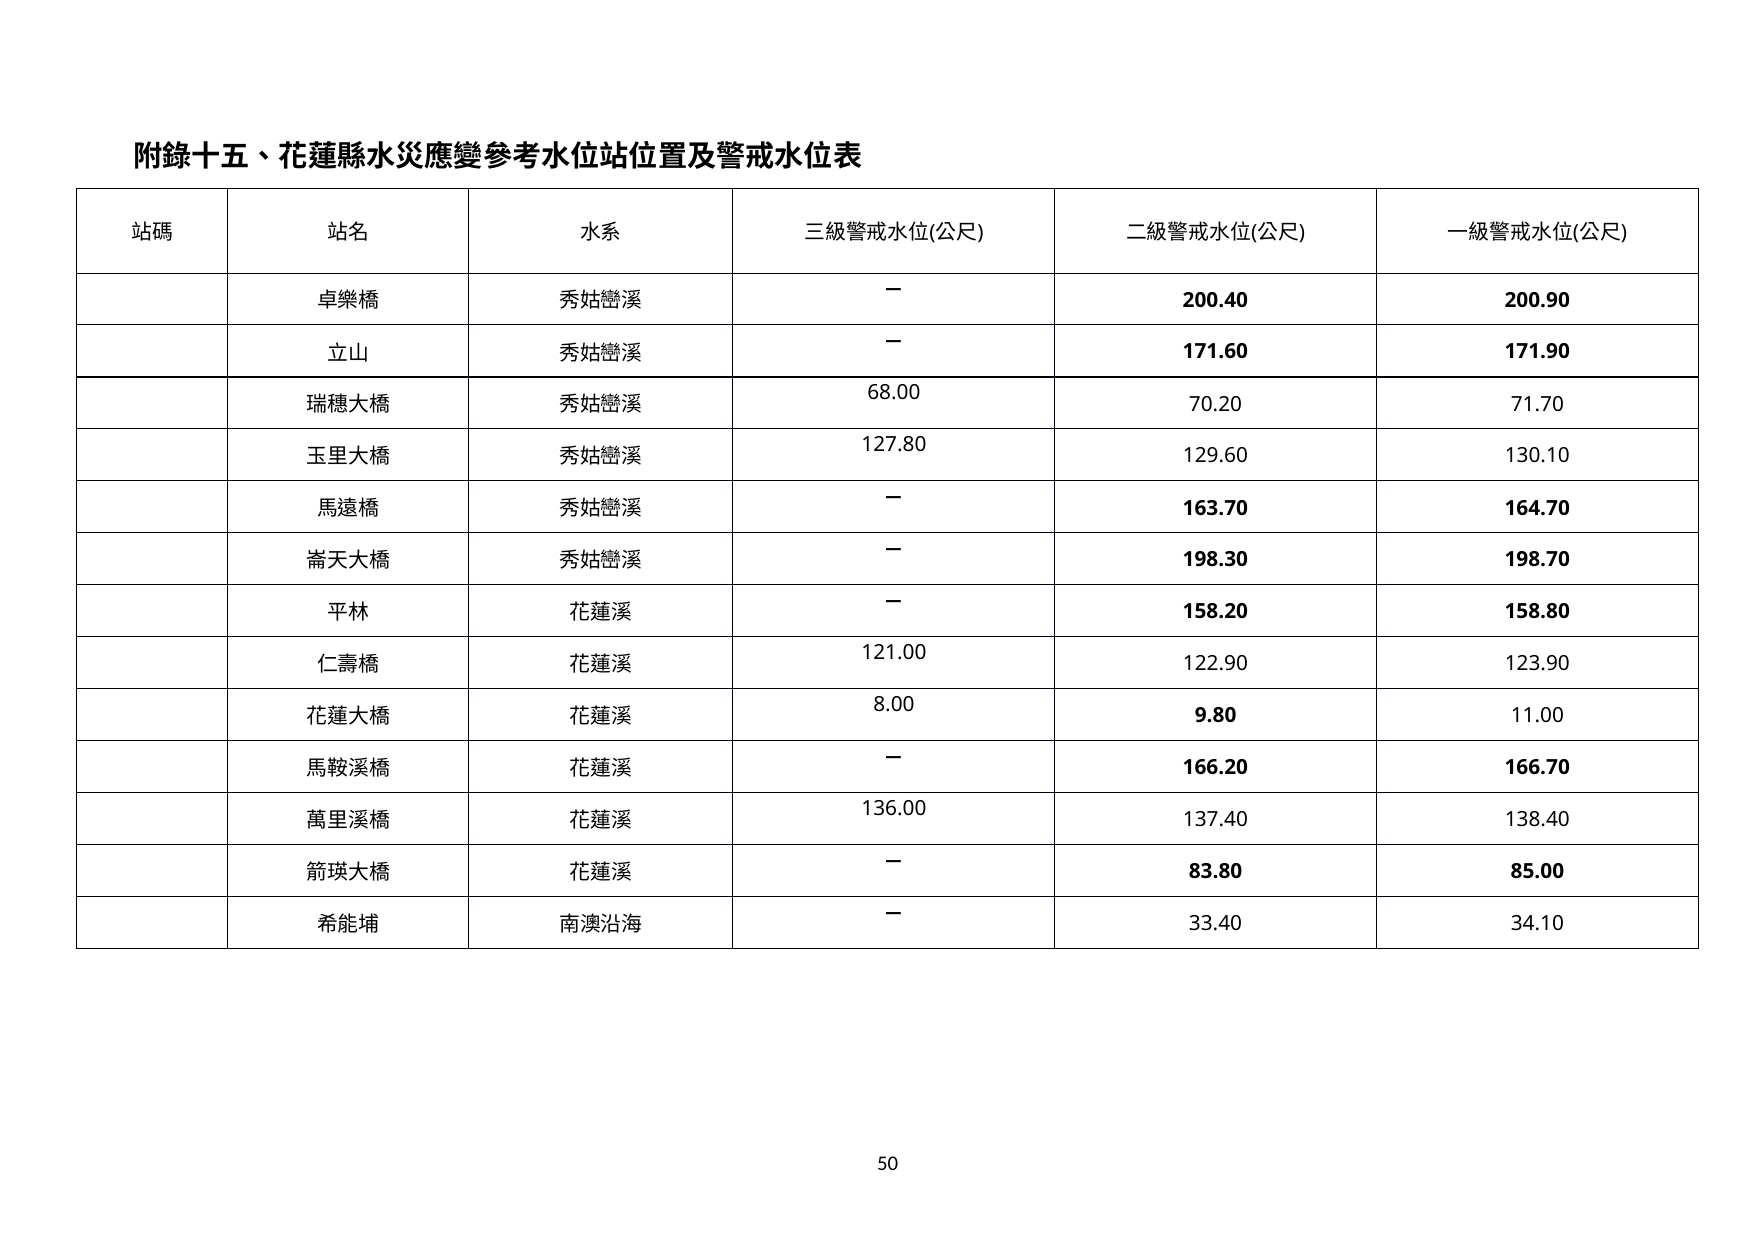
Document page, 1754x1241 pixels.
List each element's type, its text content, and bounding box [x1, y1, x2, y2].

table_cell [77, 637, 227, 688]
text 附錄十五、花蓮縣水災應變參考水位站位置及警戒水位表 [133, 133, 1642, 175]
table_cell [77, 325, 227, 376]
table_cell 9.80 [1055, 689, 1376, 740]
table_cell 34.10 [1377, 897, 1698, 948]
table_cell 仁壽橋 [228, 637, 468, 688]
table_cell [77, 741, 227, 792]
table_cell － [733, 585, 1054, 636]
table_cell 83.80 [1055, 845, 1376, 896]
table_cell [77, 793, 227, 844]
table_cell 崙天大橋 [228, 533, 468, 584]
table_cell 花蓮溪 [469, 585, 732, 636]
table_cell 200.40 [1055, 274, 1376, 324]
table_cell 127.80 [733, 429, 1054, 480]
table_cell 玉里大橋 [228, 429, 468, 480]
table_cell 171.60 [1055, 325, 1376, 376]
table_cell 卓樂橋 [228, 274, 468, 324]
table_cell － [733, 845, 1054, 896]
table_header 三級警戒水位(公尺) [733, 189, 1054, 272]
table_cell － [733, 897, 1054, 948]
table_cell [77, 481, 227, 532]
table_cell 166.20 [1055, 741, 1376, 792]
table_cell 平林 [228, 585, 468, 636]
table_cell 11.00 [1377, 689, 1698, 740]
table_cell 166.70 [1377, 741, 1698, 792]
table_cell 129.60 [1055, 429, 1376, 480]
table_cell 花蓮溪 [469, 793, 732, 844]
table_cell － [733, 741, 1054, 792]
table_cell 71.70 [1377, 378, 1698, 428]
table_cell 希能埔 [228, 897, 468, 948]
table_cell 198.70 [1377, 533, 1698, 584]
table_cell 瑞穗大橋 [228, 378, 468, 428]
table_cell 33.40 [1055, 897, 1376, 948]
table_cell [77, 533, 227, 584]
table_cell [77, 689, 227, 740]
table_cell [77, 845, 227, 896]
table_cell 122.90 [1055, 637, 1376, 688]
table_cell 秀姑巒溪 [469, 325, 732, 376]
table_cell － [733, 274, 1054, 324]
table_cell [77, 429, 227, 480]
table_cell 198.30 [1055, 533, 1376, 584]
table_cell 南澳沿海 [469, 897, 732, 948]
table_cell 花蓮溪 [469, 845, 732, 896]
table_cell 136.00 [733, 793, 1054, 844]
table_cell 秀姑巒溪 [469, 378, 732, 428]
table_cell 138.40 [1377, 793, 1698, 844]
table_cell 158.80 [1377, 585, 1698, 636]
table_cell 137.40 [1055, 793, 1376, 844]
table_cell － [733, 533, 1054, 584]
table_cell 花蓮溪 [469, 741, 732, 792]
table_cell 8.00 [733, 689, 1054, 740]
table_cell 秀姑巒溪 [469, 274, 732, 324]
table_cell 68.00 [733, 378, 1054, 428]
table_cell 163.70 [1055, 481, 1376, 532]
table_header 水系 [469, 189, 732, 272]
table_cell 164.70 [1377, 481, 1698, 532]
table_header 二級警戒水位(公尺) [1055, 189, 1376, 272]
table_cell 85.00 [1377, 845, 1698, 896]
table_cell 箭瑛大橋 [228, 845, 468, 896]
table_cell － [733, 481, 1054, 532]
table_cell 馬遠橋 [228, 481, 468, 532]
table_cell 130.10 [1377, 429, 1698, 480]
table_cell [77, 378, 227, 428]
table_cell [77, 897, 227, 948]
table_cell [77, 585, 227, 636]
table_header 站名 [228, 189, 468, 272]
table_cell 花蓮溪 [469, 689, 732, 740]
table_cell 123.90 [1377, 637, 1698, 688]
table_cell 70.20 [1055, 378, 1376, 428]
table_cell 花蓮溪 [469, 637, 732, 688]
table_cell 秀姑巒溪 [469, 533, 732, 584]
table_cell 花蓮大橋 [228, 689, 468, 740]
table_cell 200.90 [1377, 274, 1698, 324]
table_cell 171.90 [1377, 325, 1698, 376]
table_cell 秀姑巒溪 [469, 429, 732, 480]
table_header 一級警戒水位(公尺) [1377, 189, 1698, 272]
table_header 站碼 [77, 189, 227, 272]
table_cell 馬鞍溪橋 [228, 741, 468, 792]
table_cell 萬里溪橋 [228, 793, 468, 844]
table_cell 121.00 [733, 637, 1054, 688]
table_cell 158.20 [1055, 585, 1376, 636]
table_cell 秀姑巒溪 [469, 481, 732, 532]
table_cell 立山 [228, 325, 468, 376]
table_cell － [733, 325, 1054, 376]
table_cell [77, 274, 227, 324]
